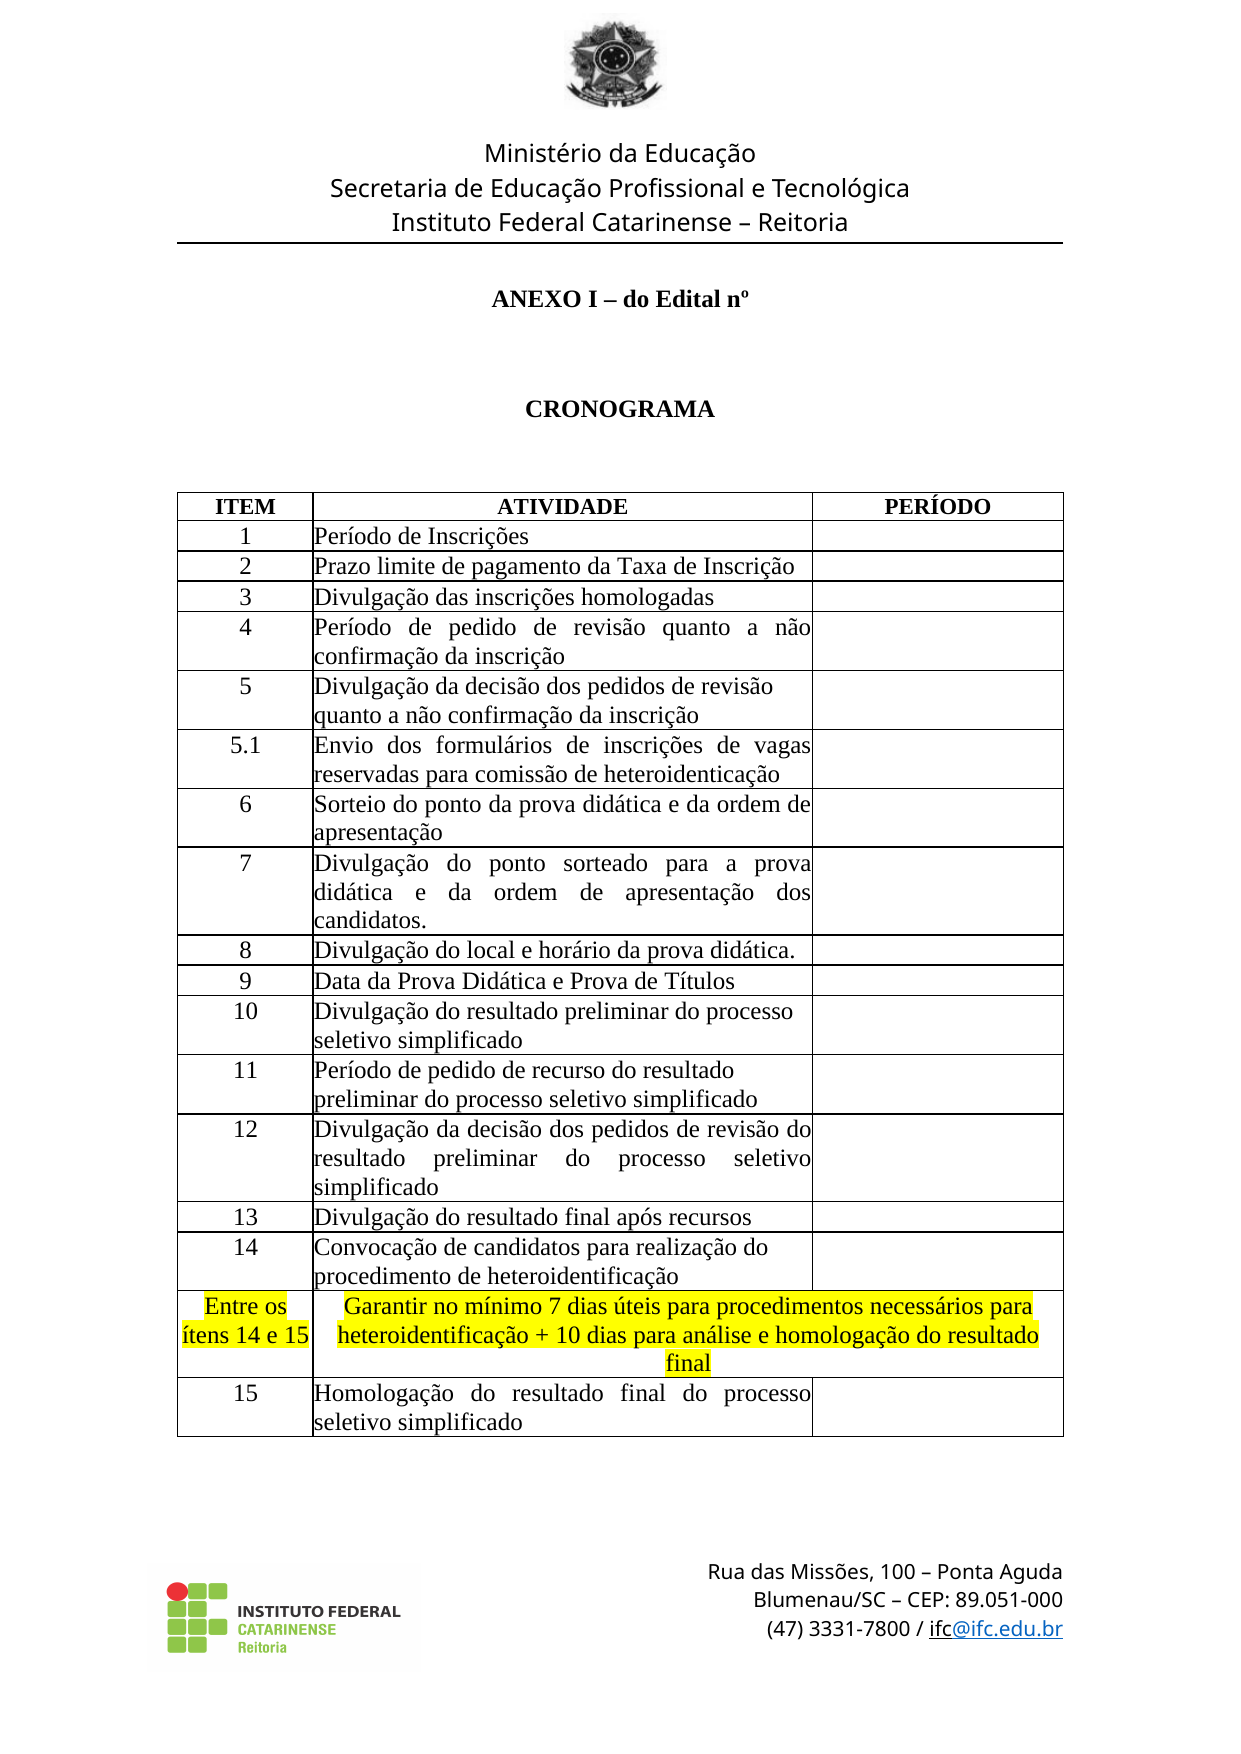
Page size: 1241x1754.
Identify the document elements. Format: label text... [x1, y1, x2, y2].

table_header ATIVIDADE [314, 493, 812, 519]
table_cell Divulgação do local e horário da prova didática. [314, 936, 812, 964]
table_cell 8 [178, 936, 312, 964]
table_cell [813, 848, 1063, 934]
text ANEXO I – do Edital nº [177, 284, 1063, 313]
table_cell Período de Inscrições [314, 521, 812, 550]
table_cell [813, 730, 1063, 788]
table_cell [813, 552, 1063, 580]
table_cell [813, 671, 1063, 729]
table_cell Divulgação da decisão dos pedidos de revisão do resultado preliminar do processo seletivo simplificado [314, 1115, 812, 1201]
table_cell [813, 521, 1063, 550]
table_cell [813, 936, 1063, 964]
table_cell Homologação do resultado final do processo seletivo simplificado [314, 1378, 812, 1436]
table_cell 4 [178, 612, 312, 669]
table_cell [813, 612, 1063, 669]
table_cell 1 [178, 521, 312, 550]
table_cell [813, 966, 1063, 995]
table_cell Divulgação da decisão dos pedidos de revisão quanto a não confirmação da inscrição [314, 671, 812, 729]
table_cell Divulgação do ponto sorteado para a prova didática e da ordem de apresentação dos candidatos. [314, 848, 812, 934]
table_cell 3 [178, 582, 312, 611]
table_cell [813, 582, 1063, 611]
table_cell 2 [178, 552, 312, 580]
table_cell Sorteio do ponto da prova didática e da ordem de apresentação [314, 789, 812, 846]
table_cell Entre os ítens 14 e 15 [178, 1291, 312, 1377]
table_cell 12 [178, 1115, 312, 1201]
table_cell Envio dos formulários de inscrições de vagas reservadas para comissão de heteroidenticação [314, 730, 812, 788]
table_cell 15 [178, 1378, 312, 1436]
table_cell Convocação de candidatos para realização do procedimento de heteroidentificação [314, 1233, 812, 1290]
table_cell [813, 1378, 1063, 1436]
table_cell [813, 1115, 1063, 1201]
picture [147, 1563, 421, 1672]
table_cell 10 [178, 996, 312, 1054]
table_cell [813, 789, 1063, 846]
table_cell Data da Prova Didática e Prova de Títulos [314, 966, 812, 995]
table_cell Divulgação do resultado preliminar do processo seletivo simplificado [314, 996, 812, 1054]
table_header ITEM [178, 493, 312, 519]
table_cell [813, 1202, 1063, 1231]
table_cell Divulgação das inscrições homologadas [314, 582, 812, 611]
table_cell 13 [178, 1202, 312, 1231]
table_cell Prazo limite de pagamento da Taxa de Inscrição [314, 552, 812, 580]
table_cell 11 [178, 1055, 312, 1113]
table_cell 9 [178, 966, 312, 995]
table_cell 14 [178, 1233, 312, 1290]
table_cell [813, 996, 1063, 1054]
table_cell Divulgação do resultado final após recursos [314, 1202, 812, 1231]
table_cell 6 [178, 789, 312, 846]
table_header PERÍODO [813, 493, 1063, 519]
table_cell 5 [178, 671, 312, 729]
text CRONOGRAMA [177, 394, 1063, 423]
table_cell Período de pedido de revisão quanto a não confirmação da inscrição [314, 612, 812, 669]
table_cell [813, 1055, 1063, 1113]
table_cell Período de pedido de recurso do resultado preliminar do processo seletivo simplificado [314, 1055, 812, 1113]
table_cell Garantir no mínimo 7 dias úteis para procedimentos necessários para heteroidentificação + 10 dias para análise e homologação do resultado final [314, 1291, 1063, 1377]
table_cell 5.1 [178, 730, 312, 788]
table_cell 7 [178, 848, 312, 934]
table_cell [813, 1233, 1063, 1290]
